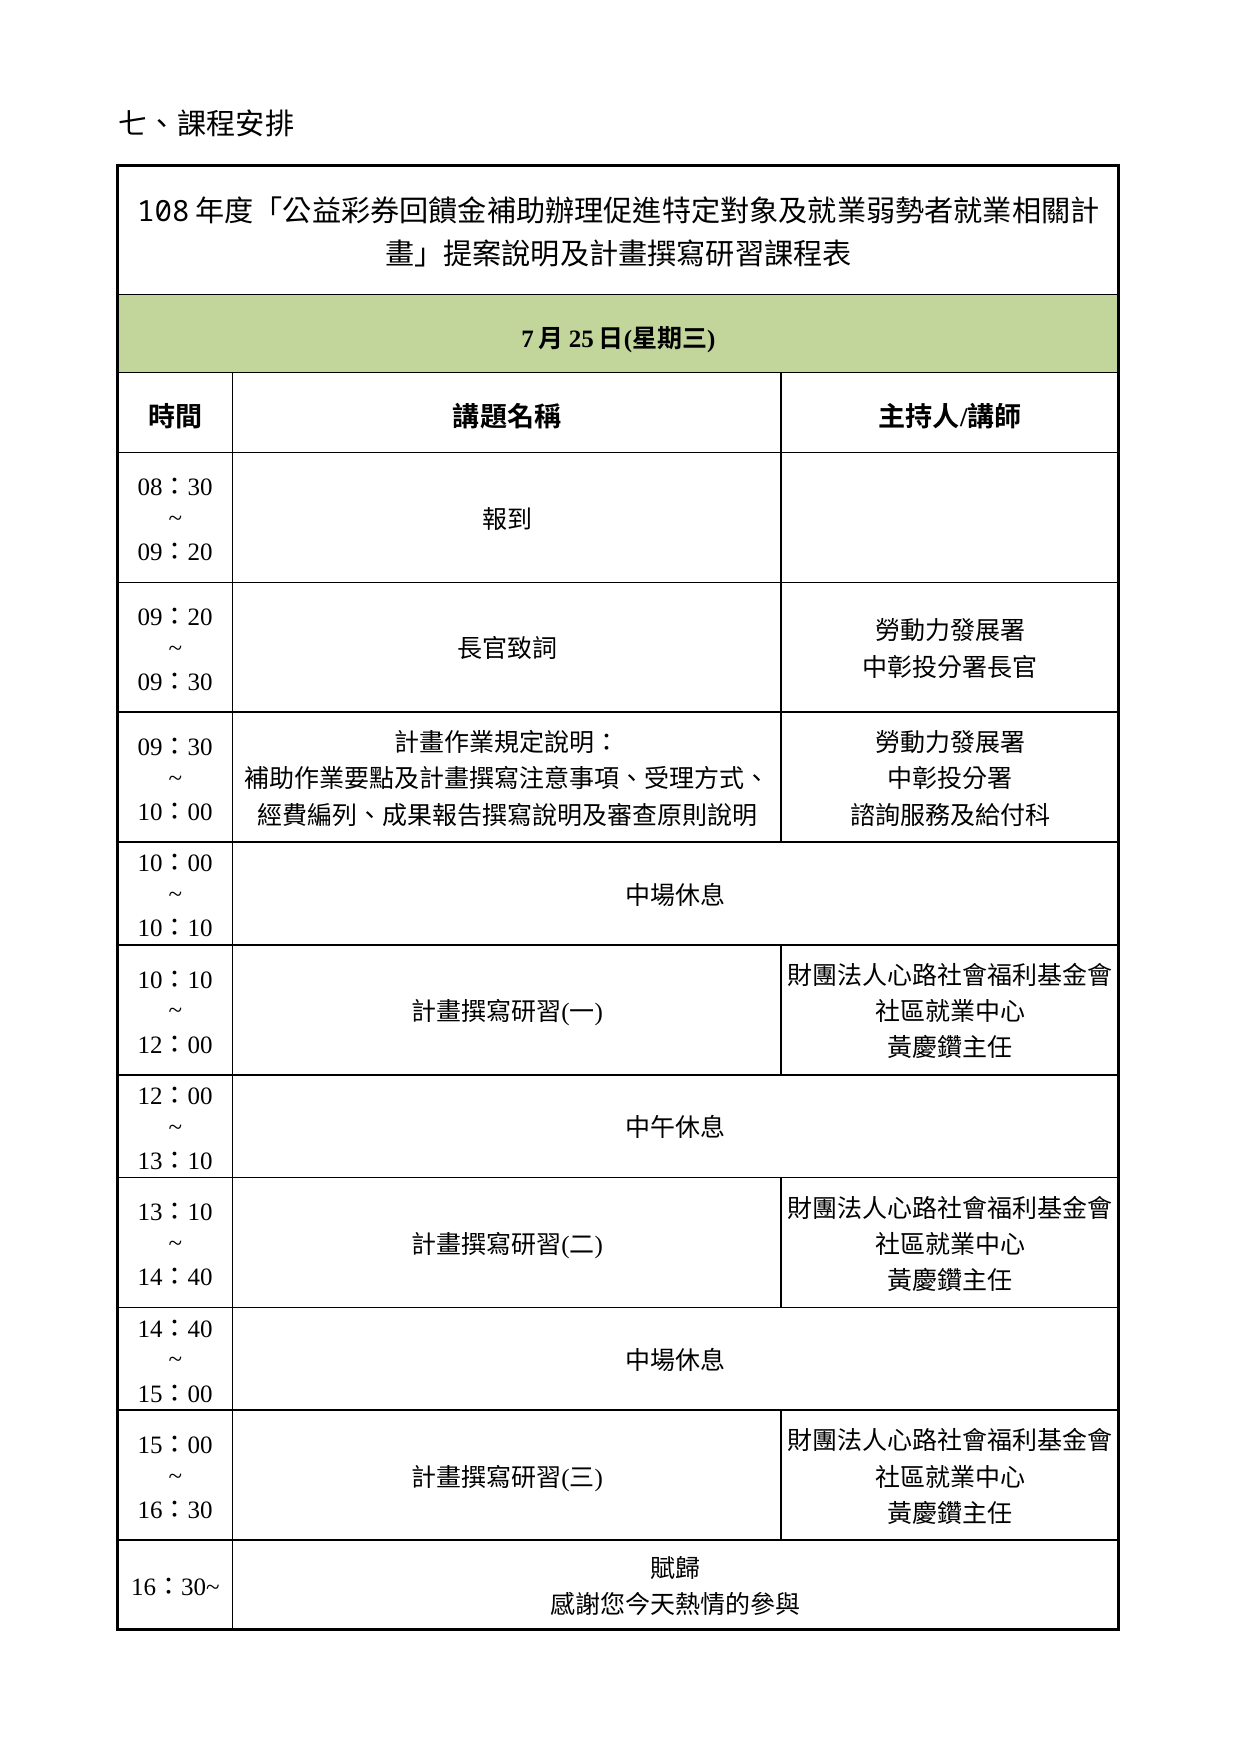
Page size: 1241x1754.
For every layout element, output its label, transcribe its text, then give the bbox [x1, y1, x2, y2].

table_cell [782, 453, 1117, 581]
table_cell 財團法人心路社會福利基金會 社區就業中心 黃慶鑽主任 [782, 946, 1117, 1074]
table_cell 計畫作業規定說明： 補助作業要點及計畫撰寫注意事項、受理方式、經費編列、成果報告撰寫說明及審查原則說明 [233, 713, 780, 841]
table_cell 中午休息 [233, 1076, 1117, 1177]
table_cell 計畫撰寫研習(二) [233, 1178, 780, 1307]
table_cell 勞動力發展署 中彰投分署長官 [782, 583, 1117, 711]
table_header 108年度「公益彩券回饋金補助辦理促進特定對象及就業弱勢者就業相關計畫」提案說明及計畫撰寫研習課程表 [119, 167, 1117, 293]
table_cell 08：30 ~ 09：20 [119, 453, 232, 581]
table_cell 10：10 ~ 12：00 [119, 946, 232, 1074]
table_cell 10：00 ~ 10：10 [119, 843, 232, 944]
list 課程安排 [118, 80, 1122, 142]
table_cell 長官致詞 [233, 583, 780, 711]
table_cell 主持人/講師 [782, 373, 1117, 451]
table_cell 09：30 ~ 10：00 [119, 713, 232, 841]
table_cell 16：30~ [119, 1541, 232, 1628]
table_cell 13：10 ~ 14：40 [119, 1178, 232, 1307]
table_cell 12：00 ~ 13：10 [119, 1076, 232, 1177]
table_cell 15：00 ~ 16：30 [119, 1411, 232, 1539]
table_cell 7月25日(星期三) [119, 295, 1117, 372]
table_cell 講題名稱 [233, 373, 780, 451]
table_cell 時間 [119, 373, 232, 451]
table_cell 中場休息 [233, 1308, 1117, 1409]
table_cell 計畫撰寫研習(一) [233, 946, 780, 1074]
table_cell 財團法人心路社會福利基金會 社區就業中心 黃慶鑽主任 [782, 1178, 1117, 1307]
table_cell 勞動力發展署 中彰投分署 諮詢服務及給付科 [782, 713, 1117, 841]
table_cell 計畫撰寫研習(三) [233, 1411, 780, 1539]
table_cell 財團法人心路社會福利基金會 社區就業中心 黃慶鑽主任 [782, 1411, 1117, 1539]
table_cell 中場休息 [233, 843, 1117, 944]
table_cell 09：20 ~ 09：30 [119, 583, 232, 711]
table_cell 報到 [233, 453, 780, 581]
table_cell 14：40 ~ 15：00 [119, 1308, 232, 1409]
table_cell 賦歸 感謝您今天熱情的參與 [233, 1541, 1117, 1628]
